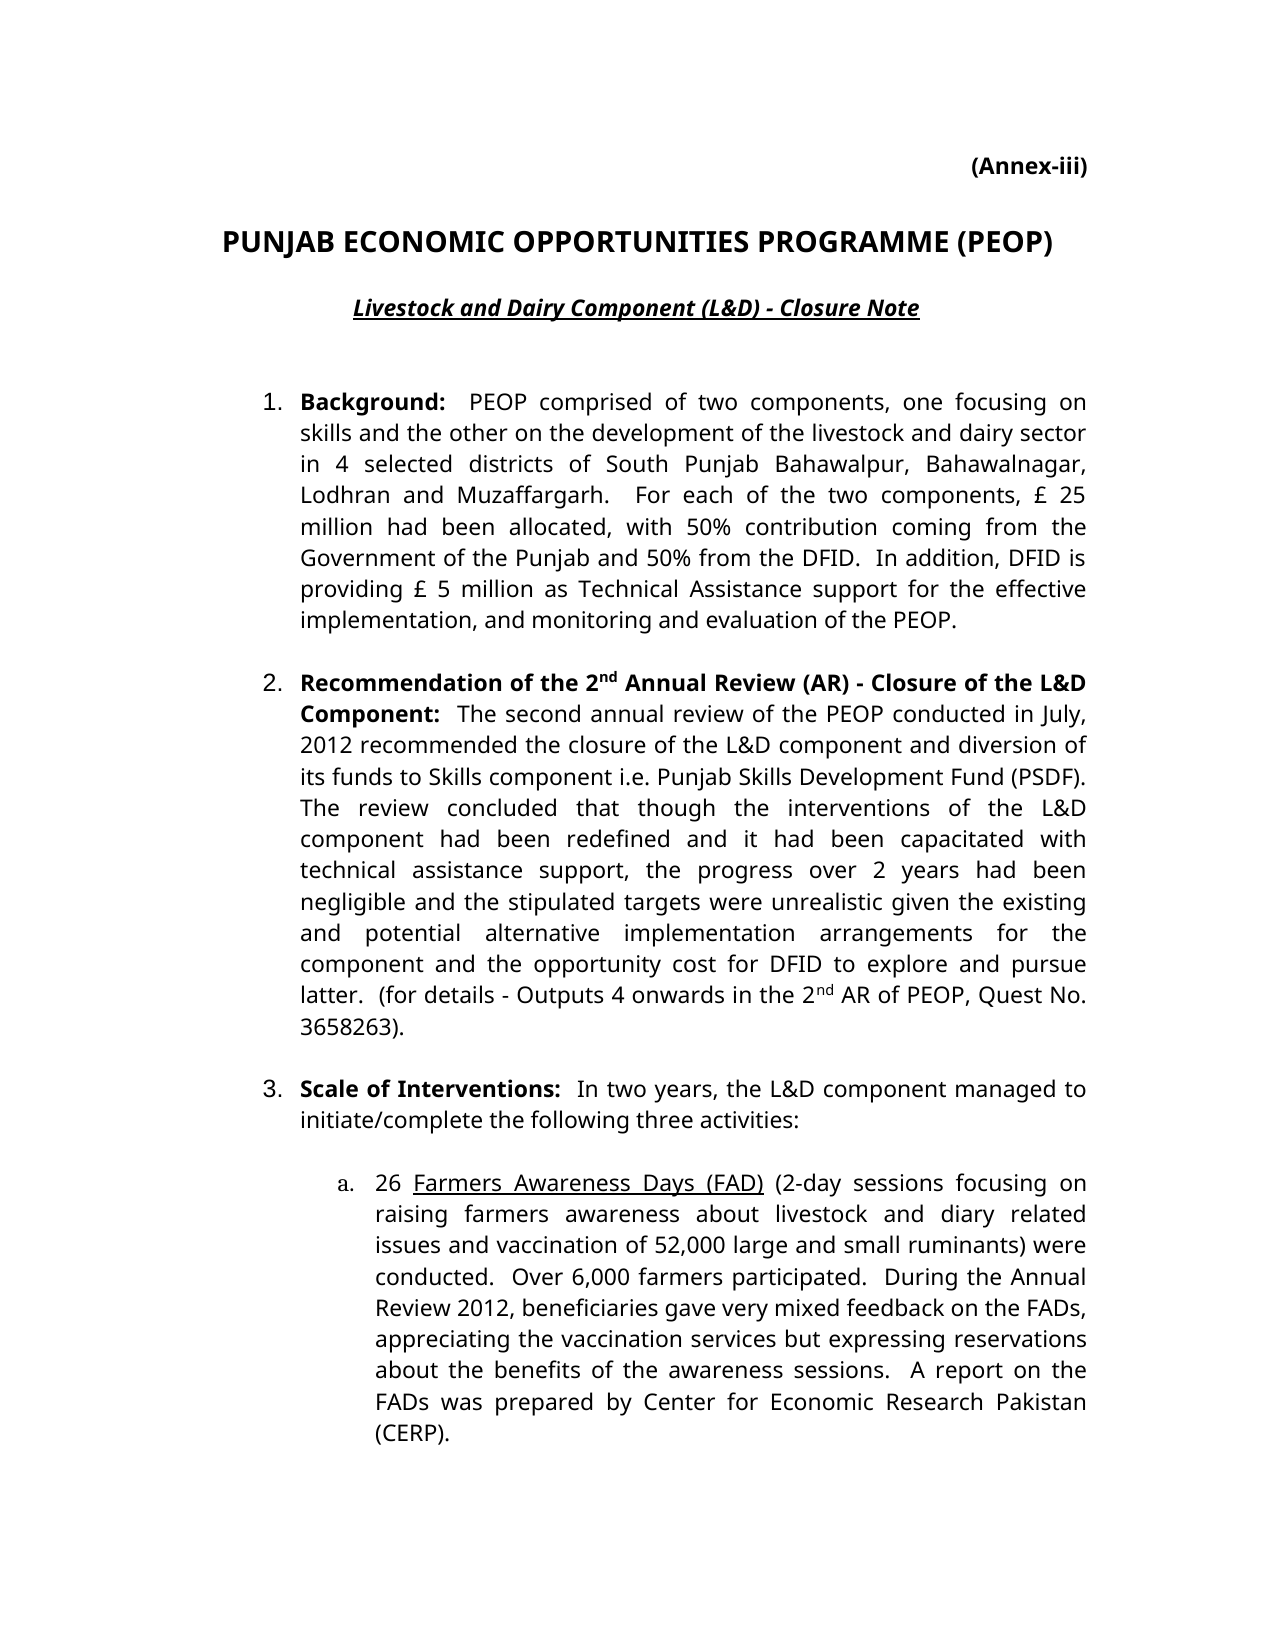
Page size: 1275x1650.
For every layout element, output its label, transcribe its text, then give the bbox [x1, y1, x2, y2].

text Livestock and Dairy Component (L&D) - Closure Note [187, 292, 1087, 323]
list Scale of Interventions: In two years, the L&D component managed to initiate/complete the following three activities: [262, 1073, 1087, 1136]
list Recommendation of the 2nd Annual Review (AR) - Closure of the L&D Component: The second annual review of the PEOP conducted in July, 2012 recommended the closure of the L&D component and diversion of its funds to Skills component i.e. Punjab Skills Development Fund (PSDF). The review concluded that though the interventions of the L&D component had been redefined and it had been capacitated with technical assistance support, the progress over 2 years had been negligible and the stipulated targets were unrealistic given the existing and potential alternative implementation arrangements for the component and the opportunity cost for DFID to explore and pursue latter. (for details - Outputs 4 onwards in the 2nd AR of PEOP, Quest No. 3658263). [262, 667, 1087, 1042]
list 26 Farmers Awareness Days (FAD) (2-day sessions focusing on raising farmers awareness about livestock and diary related issues and vaccination of 52,000 large and small ruminants) were conducted. Over 6,000 farmers participated. During the Annual Review 2012, beneficiaries gave very mixed feedback on the FADs, appreciating the vaccination services but expressing reservations about the benefits of the awareness sessions. A report on the FADs was prepared by Center for Economic Research Pakistan (CERP). [337, 1167, 1087, 1448]
text (Annex-iii) [187, 150, 1087, 181]
text PUNJAB ECONOMIC OPPORTUNITIES PROGRAMME (PEOP) [187, 221, 1087, 261]
list Background: PEOP comprised of two components, one focusing on skills and the other on the development of the livestock and dairy sector in 4 selected districts of South Punjab Bahawalpur, Bahawalnagar, Lodhran and Muzaffargarh. For each of the two components, £ 25 million had been allocated, with 50% contribution coming from the Government of the Punjab and 50% from the DFID. In addition, DFID is providing £ 5 million as Technical Assistance support for the effective implementation, and monitoring and evaluation of the PEOP. [262, 386, 1087, 636]
